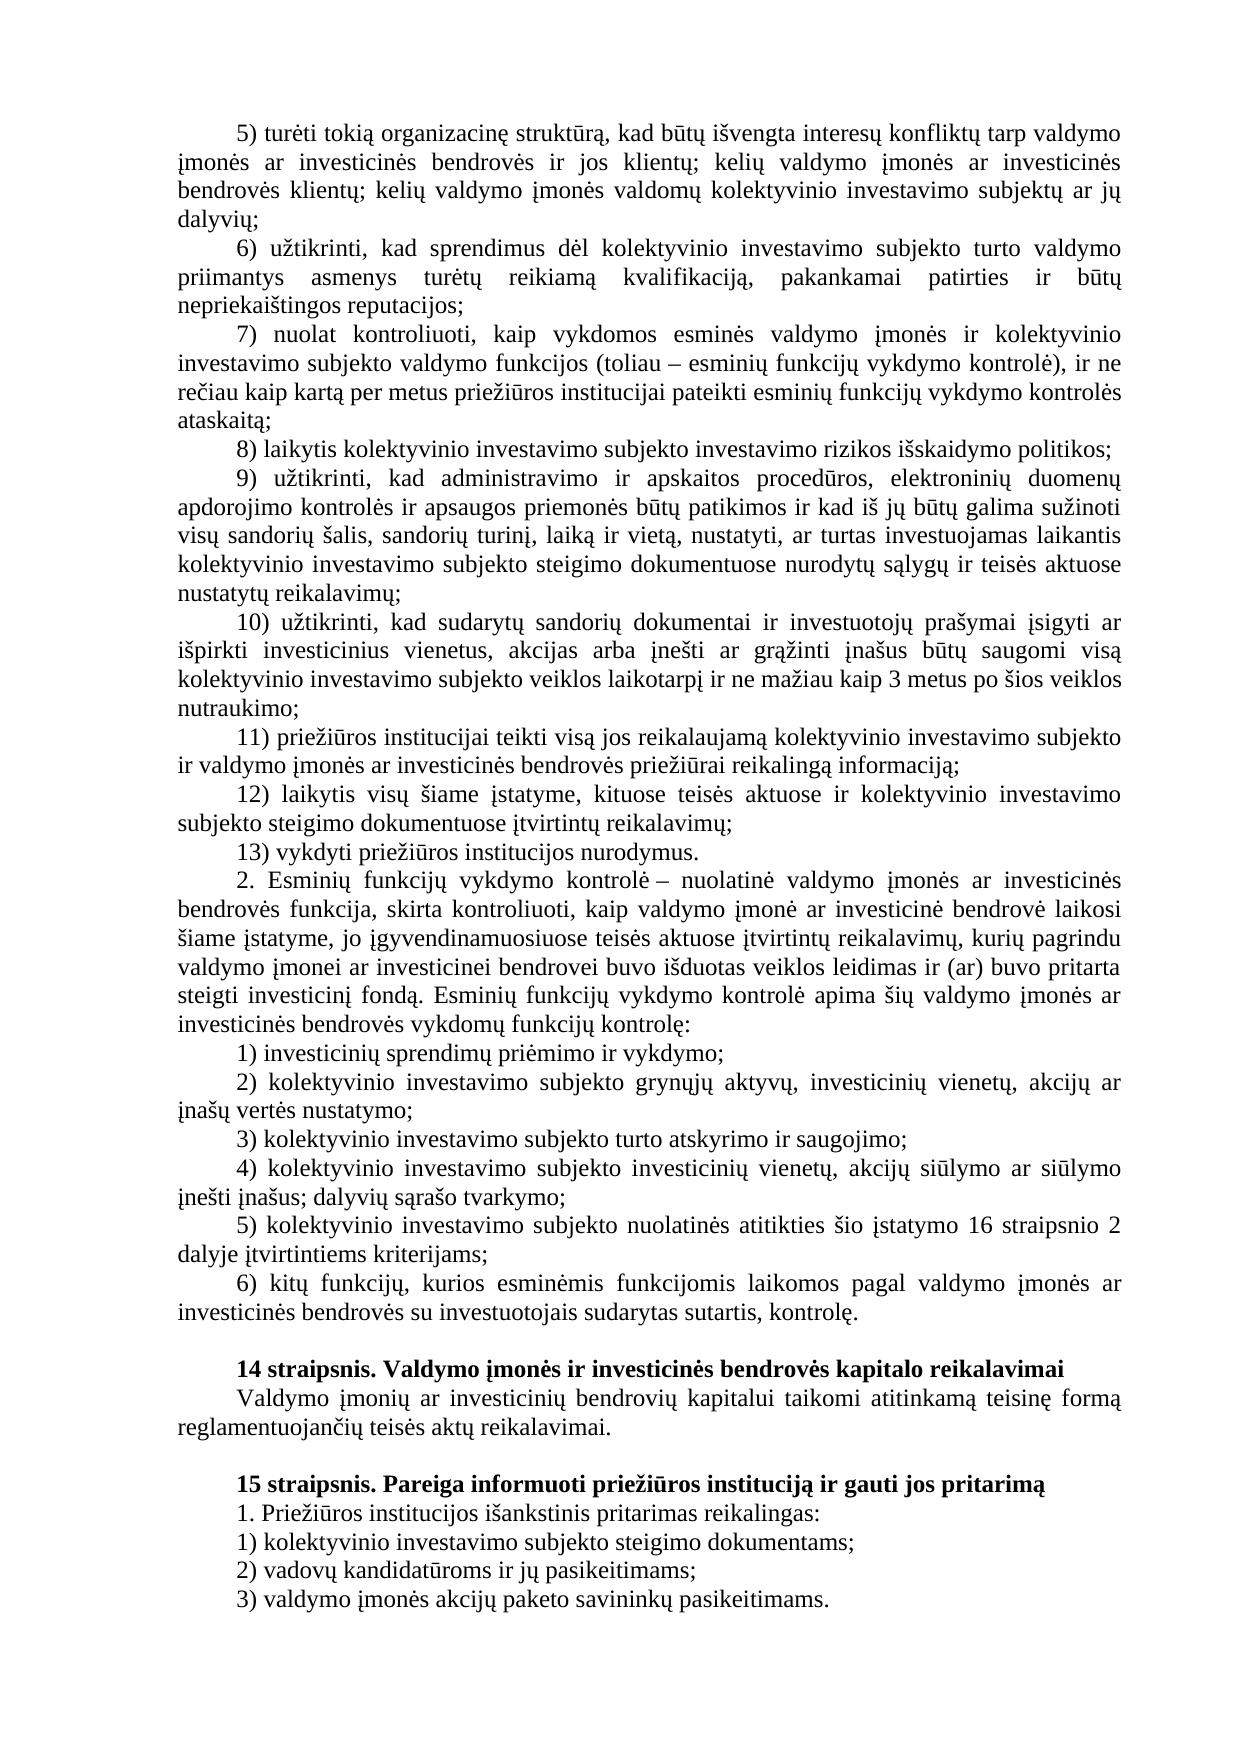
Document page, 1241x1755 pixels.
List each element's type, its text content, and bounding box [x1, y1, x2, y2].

text 3) kolektyvinio investavimo subjekto turto atskyrimo ir saugojimo; [177, 1124, 1122, 1153]
text 8) laikytis kolektyvinio investavimo subjekto investavimo rizikos išskaidymo politikos; [177, 434, 1122, 463]
text 10) užtikrinti, kad sudarytų sandorių dokumentai ir investuotojų prašymai įsigyti ar išpirkti investicinius vienetus, akcijas arba įnešti ar grąžinti įnašus būtų saugomi visą kolektyvinio investavimo subjekto veiklos laikotarpį ir ne mažiau kaip 3 metus po šios veiklos nutraukimo; [177, 607, 1122, 722]
text 2. Esminių funkcijų vykdymo kontrolė – nuolatinė valdymo įmonės ar investicinės bendrovės funkcija, skirta kontroliuoti, kaip valdymo įmonė ar investicinė bendrovė laikosi šiame įstatyme, jo įgyvendinamuosiuose teisės aktuose įtvirtintų reikalavimų, kurių pagrindu valdymo įmonei ar investicinei bendrovei buvo išduotas veiklos leidimas ir (ar) buvo pritarta steigti investicinį fondą. Esminių funkcijų vykdymo kontrolė apima šių valdymo įmonės ar investicinės bendrovės vykdomų funkcijų kontrolę: [177, 866, 1122, 1038]
text 6) užtikrinti, kad sprendimus dėl kolektyvinio investavimo subjekto turto valdymo priimantys asmenys turėtų reikiamą kvalifikaciją, pakankamai patirties ir būtų nepriekaištingos reputacijos; [177, 233, 1122, 319]
text 1) kolektyvinio investavimo subjekto steigimo dokumentams; [177, 1527, 1122, 1556]
text 1. Priežiūros institucijos išankstinis pritarimas reikalingas: [177, 1498, 1122, 1527]
text 4) kolektyvinio investavimo subjekto investicinių vienetų, akcijų siūlymo ar siūlymo įnešti įnašus; dalyvių sąrašo tvarkymo; [177, 1153, 1122, 1211]
text 12) laikytis visų šiame įstatyme, kituose teisės aktuose ir kolektyvinio investavimo subjekto steigimo dokumentuose įtvirtintų reikalavimų; [177, 779, 1122, 837]
text 13) vykdyti priežiūros institucijos nurodymus. [177, 837, 1122, 866]
text 5) kolektyvinio investavimo subjekto nuolatinės atitikties šio įstatymo 16 straipsnio 2 dalyje įtvirtintiems kriterijams; [177, 1211, 1122, 1268]
text 9) užtikrinti, kad administravimo ir apskaitos procedūros, elektroninių duomenų apdorojimo kontrolės ir apsaugos priemonės būtų patikimos ir kad iš jų būtų galima sužinoti visų sandorių šalis, sandorių turinį, laiką ir vietą, nustatyti, ar turtas investuojamas laikantis kolektyvinio investavimo subjekto steigimo dokumentuose nurodytų sąlygų ir teisės aktuose nustatytų reikalavimų; [177, 463, 1122, 607]
text 2) kolektyvinio investavimo subjekto grynųjų aktyvų, investicinių vienetų, akcijų ar įnašų vertės nustatymo; [177, 1067, 1122, 1124]
text 14 straipsnis. Valdymo įmonės ir investicinės bendrovės kapitalo reikalavimai [177, 1354, 1122, 1383]
text 15 straipsnis. Pareiga informuoti priežiūros instituciją ir gauti jos pritarimą [177, 1469, 1122, 1498]
text 3) valdymo įmonės akcijų paketo savininkų pasikeitimams. [177, 1584, 1122, 1613]
text 2) vadovų kandidatūroms ir jų pasikeitimams; [177, 1556, 1122, 1584]
text Valdymo įmonių ar investicinių bendrovių kapitalui taikomi atitinkamą teisinę formą reglamentuojančių teisės aktų reikalavimai. [177, 1383, 1122, 1441]
text 1) investicinių sprendimų priėmimo ir vykdymo; [177, 1038, 1122, 1067]
text 11) priežiūros institucijai teikti visą jos reikalaujamą kolektyvinio investavimo subjekto ir valdymo įmonės ar investicinės bendrovės priežiūrai reikalingą informaciją; [177, 722, 1122, 779]
text 5) turėti tokią organizacinę struktūrą, kad būtų išvengta interesų konfliktų tarp valdymo įmonės ar investicinės bendrovės ir jos klientų; kelių valdymo įmonės ar investicinės bendrovės klientų; kelių valdymo įmonės valdomų kolektyvinio investavimo subjektų ar jų dalyvių; [177, 118, 1122, 233]
text 7) nuolat kontroliuoti, kaip vykdomos esminės valdymo įmonės ir kolektyvinio investavimo subjekto valdymo funkcijos (toliau – esminių funkcijų vykdymo kontrolė), ir ne rečiau kaip kartą per metus priežiūros institucijai pateikti esminių funkcijų vykdymo kontrolės ataskaitą; [177, 319, 1122, 434]
text 6) kitų funkcijų, kurios esminėmis funkcijomis laikomos pagal valdymo įmonės ar investicinės bendrovės su investuotojais sudarytas sutartis, kontrolę. [177, 1268, 1122, 1326]
